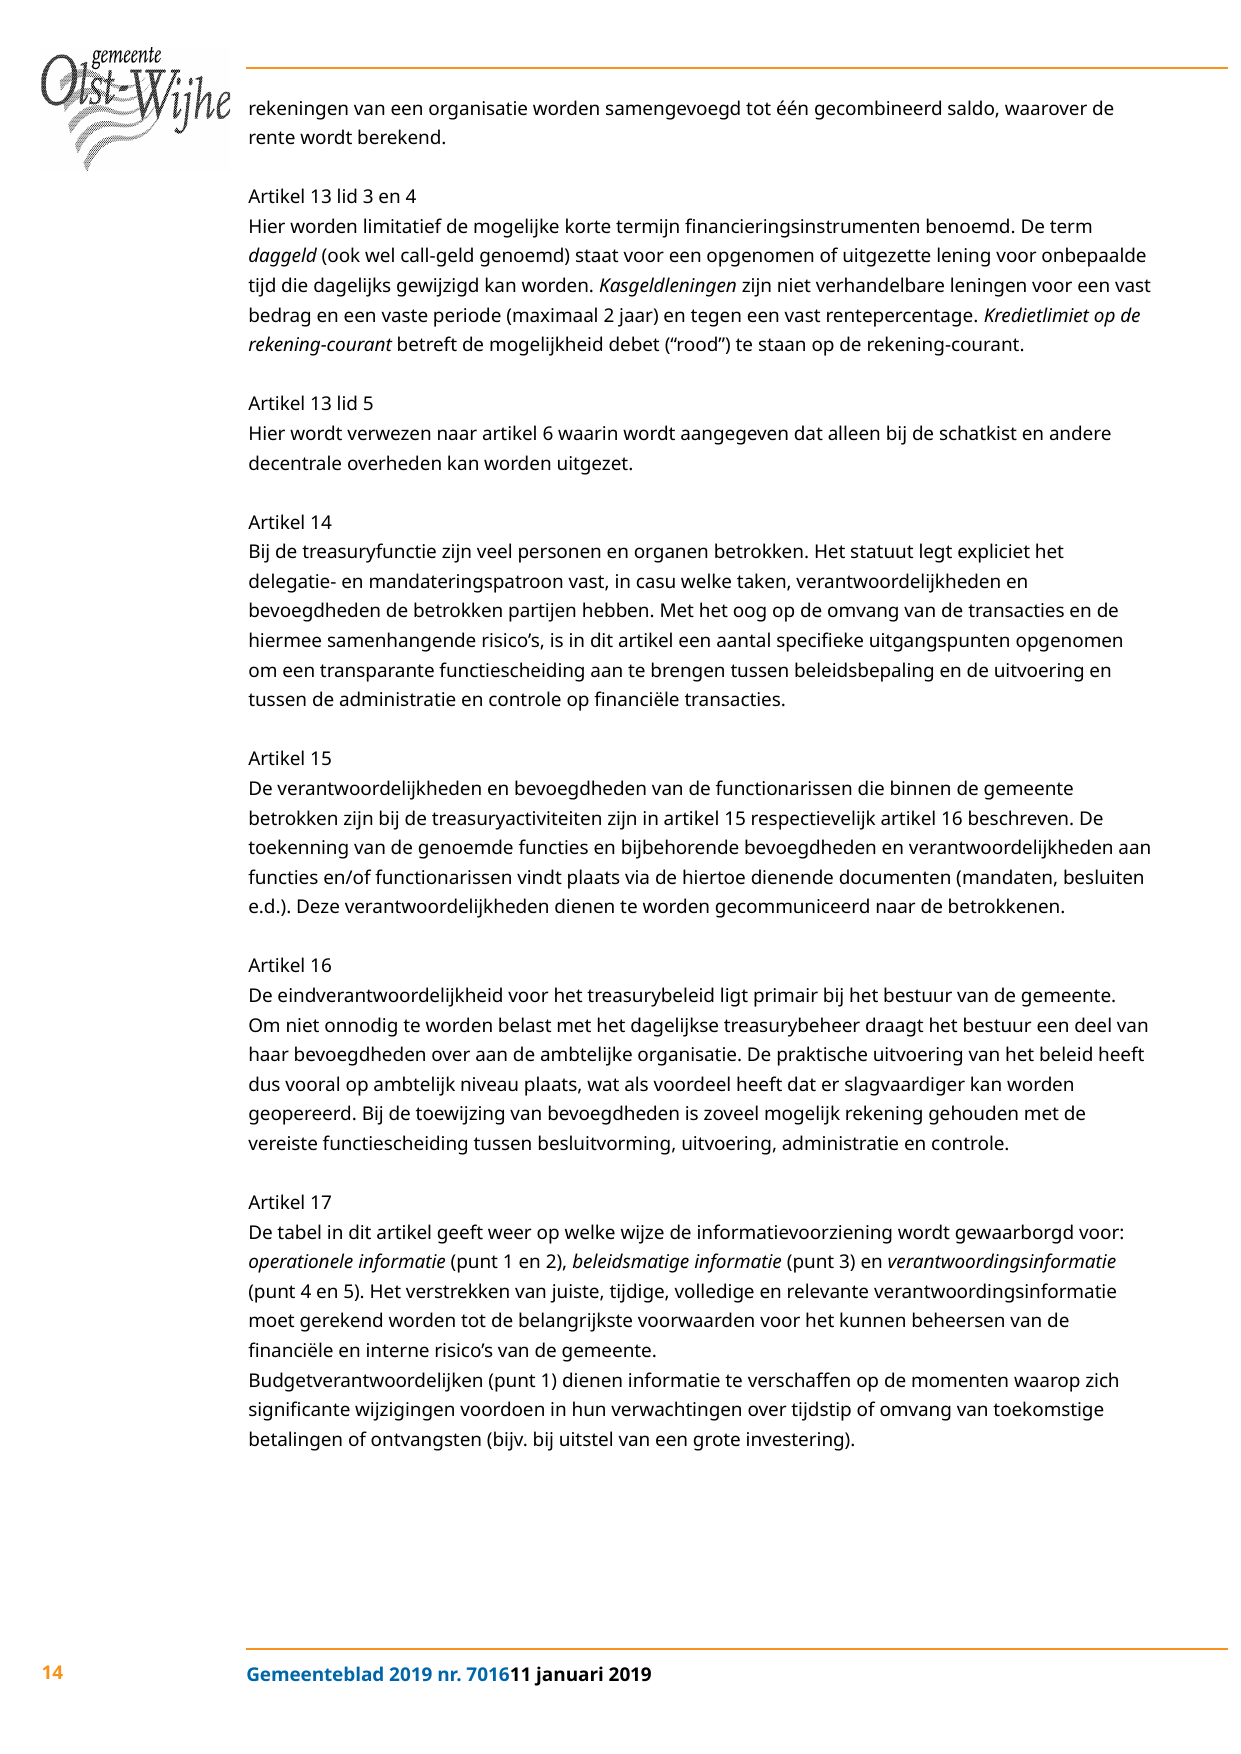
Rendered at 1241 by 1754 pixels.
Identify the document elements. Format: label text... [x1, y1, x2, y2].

text De eindverantwoordelijkheid voor het treasurybeleid ligt primair bij het bestuur van de gemeente. Om niet onnodig te worden belast met het dagelijkse treasurybeheer draagt het bestuur een deel van haar bevoegdheden over aan de ambtelijke organisatie. De praktische uitvoering van het beleid heeft dus vooral op ambtelijk niveau plaats, wat als voordeel heeft dat er slagvaardiger kan worden geopereerd. Bij de toewijzing van bevoegdheden is zoveel mogelijk rekening gehouden met de vereiste functiescheiding tussen besluitvorming, uitvoering, administratie en controle. [248, 982, 1152, 1156]
text Bij de treasuryfunctie zijn veel personen en organen betrokken. Het statuut legt expliciet het delegatie- en mandateringspatroon vast, in casu welke taken, verantwoordelijkheden en bevoegdheden de betrokken partijen hebben. Met het oog op de omvang van de transacties en de hiermee samenhangende risico’s, is in dit artikel een aantal specifieke uitgangspunten opgenomen om een transparante functiescheiding aan te brengen tussen beleidsbepaling en de uitvoering en tussen de administratie en controle op financiële transacties. [248, 538, 1152, 712]
text Artikel 13 lid 3 en 4 [248, 183, 1152, 209]
text Artikel 17 [248, 1189, 1152, 1215]
text Artikel 16 [248, 953, 1152, 978]
text Artikel 14 [248, 509, 1152, 535]
text Artikel 15 [248, 746, 1152, 771]
text Hier wordt verwezen naar artikel 6 waarin wordt aangegeven dat alleen bij de schatkist en andere decentrale overheden kan worden uitgezet. [248, 420, 1152, 476]
picture [41, 47, 231, 172]
text De verantwoordelijkheden en bevoegdheden van de functionarissen die binnen de gemeente betrokken zijn bij de treasuryactiviteiten zijn in artikel 15 respectievelijk artikel 16 beschreven. De toekenning van de genoemde functies en bijbehorende bevoegdheden en verantwoordelijkheden aan functies en/of functionarissen vindt plaats via de hiertoe dienende documenten (mandaten, besluiten e.d.). Deze verantwoordelijkheden dienen te worden gecommuniceerd naar de betrokkenen. [248, 775, 1152, 919]
text Hier worden limitatief de mogelijke korte termijn financieringsinstrumenten benoemd. De term daggeld (ook wel call-geld genoemd) staat voor een opgenomen of uitgezette lening voor onbepaalde tijd die dagelijks gewijzigd kan worden. Kasgeldleningen zijn niet verhandelbare leningen voor een vast bedrag en een vaste periode (maximaal 2 jaar) en tegen een vast rentepercentage. Kredietlimiet op de rekening-courant betreft de mogelijkheid debet (“rood”) te staan op de rekening-courant. [248, 213, 1152, 357]
text Budgetverantwoordelijken (punt 1) dienen informatie te verschaffen op de momenten waarop zich significante wijzigingen voordoen in hun verwachtingen over tijdstip of omvang van toekomstige betalingen of ontvangsten (bijv. bij uitstel van een grote investering). [248, 1367, 1152, 1452]
text De tabel in dit artikel geeft weer op welke wijze de informatievoorziening wordt gewaarborgd voor: operationele informatie (punt 1 en 2), beleidsmatige informatie (punt 3) en verantwoordingsinformatie (punt 4 en 5). Het verstrekken van juiste, tijdige, volledige en relevante verantwoordingsinformatie moet gerekend worden tot de belangrijkste voorwaarden voor het kunnen beheersen van de financiële en interne risico’s van de gemeente. [248, 1219, 1152, 1363]
text Artikel 13 lid 5 [248, 391, 1152, 416]
text rekeningen van een organisatie worden samengevoegd tot één gecombineerd saldo, waarover de rente wordt berekend. [248, 95, 1152, 150]
